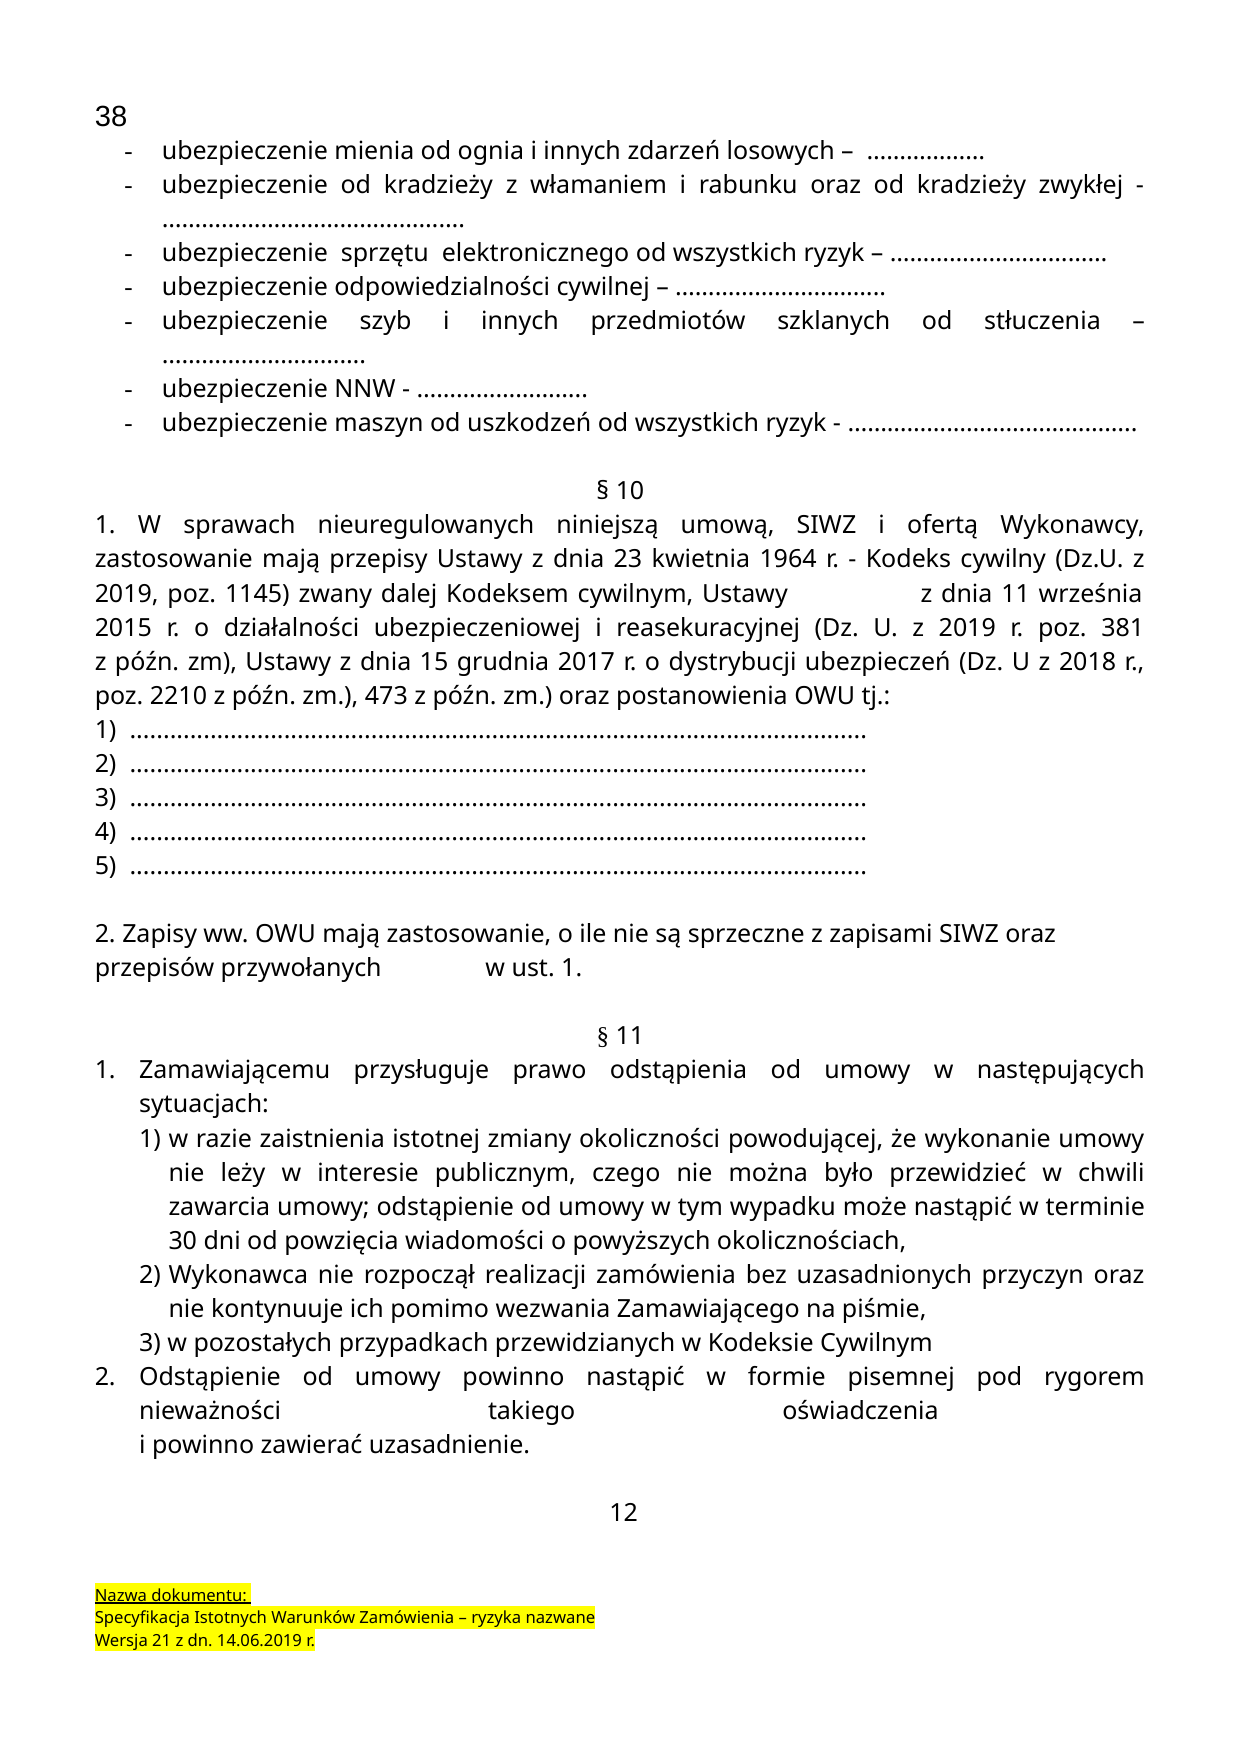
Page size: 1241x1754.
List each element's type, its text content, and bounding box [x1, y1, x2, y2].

text 1. W sprawach nieuregulowanych niniejszą umową, SIWZ i ofertą Wykonawcy, zastosowanie mają przepisy Ustawy z dnia 23 kwietnia 1964 r. - Kodeks cywilny (Dz.U. z 2019, poz. 1145) zwany dalej Kodeksem cywilnym, Ustawy z dnia 11 września 2015 r. o działalności ubezpieczeniowej i reasekuracyjnej (Dz. U. z 2019 r. poz. 381 z późn. zm), Ustawy z dnia 15 grudnia 2017 r. o dystrybucji ubezpieczeń (Dz. U z 2018 r., poz. 2210 z późn. zm.), 473 z późn. zm.) oraz postanowienia OWU tj.: [94, 507, 1146, 711]
list ubezpieczenie sprzętu elektronicznego od wszystkich ryzyk – …………………………… [124, 234, 1146, 269]
list ubezpieczenie odpowiedzialności cywilnej – ………………………….. [124, 269, 1146, 303]
list ubezpieczenie NNW - …………………….. [124, 371, 1146, 405]
list ubezpieczenie mienia od ognia i innych zdarzeń losowych – ……………… [124, 132, 1146, 166]
text 1. Zamawiającemu przysługuje prawo odstąpienia od umowy w następujących sytuacjach: [94, 1052, 1146, 1120]
text 5) .............................................................................................................. [94, 848, 1146, 882]
text 1) .............................................................................................................. [94, 711, 1146, 746]
text 2. Zapisy ww. OWU mają zastosowanie, o ile nie są sprzeczne z zapisami SIWZ oraz przepisów przywołanych w ust. 1. [94, 916, 1146, 984]
text § 10 [94, 473, 1146, 507]
list ubezpieczenie szyb i innych przedmiotów szklanych od stłuczenia – …………………………. [124, 303, 1146, 371]
list w razie zaistnienia istotnej zmiany okoliczności powodującej, że wykonanie umowy nie leży w interesie publicznym, czego nie można było przewidzieć w chwili zawarcia umowy; odstąpienie od umowy w tym wypadku może nastąpić w terminie 30 dni od powzięcia wiadomości o powyższych okolicznościach, [139, 1120, 1146, 1256]
text 3) w pozostałych przypadkach przewidzianych w Kodeksie Cywilnym [139, 1324, 1146, 1359]
list Wykonawca nie rozpoczął realizacji zamówienia bez uzasadnionych przyczyn oraz nie kontynuuje ich pomimo wezwania Zamawiającego na piśmie, [139, 1256, 1146, 1324]
text 4) .............................................................................................................. [94, 814, 1146, 848]
list Odstąpienie od umowy powinno nastąpić w formie pisemnej pod rygorem nieważności takiego oświadczenia i powinno zawierać uzasadnienie. [94, 1359, 1146, 1461]
text 3) .............................................................................................................. [94, 779, 1146, 814]
text § 11 [94, 1018, 1146, 1052]
text 12 [94, 1495, 1146, 1529]
list ubezpieczenie maszyn od uszkodzeń od wszystkich ryzyk - …………………………………….. [124, 405, 1146, 439]
list ubezpieczenie od kradzieży z włamaniem i rabunku oraz od kradzieży zwykłej - ………………………………………. [124, 166, 1146, 234]
text 2) .............................................................................................................. [94, 746, 1146, 779]
